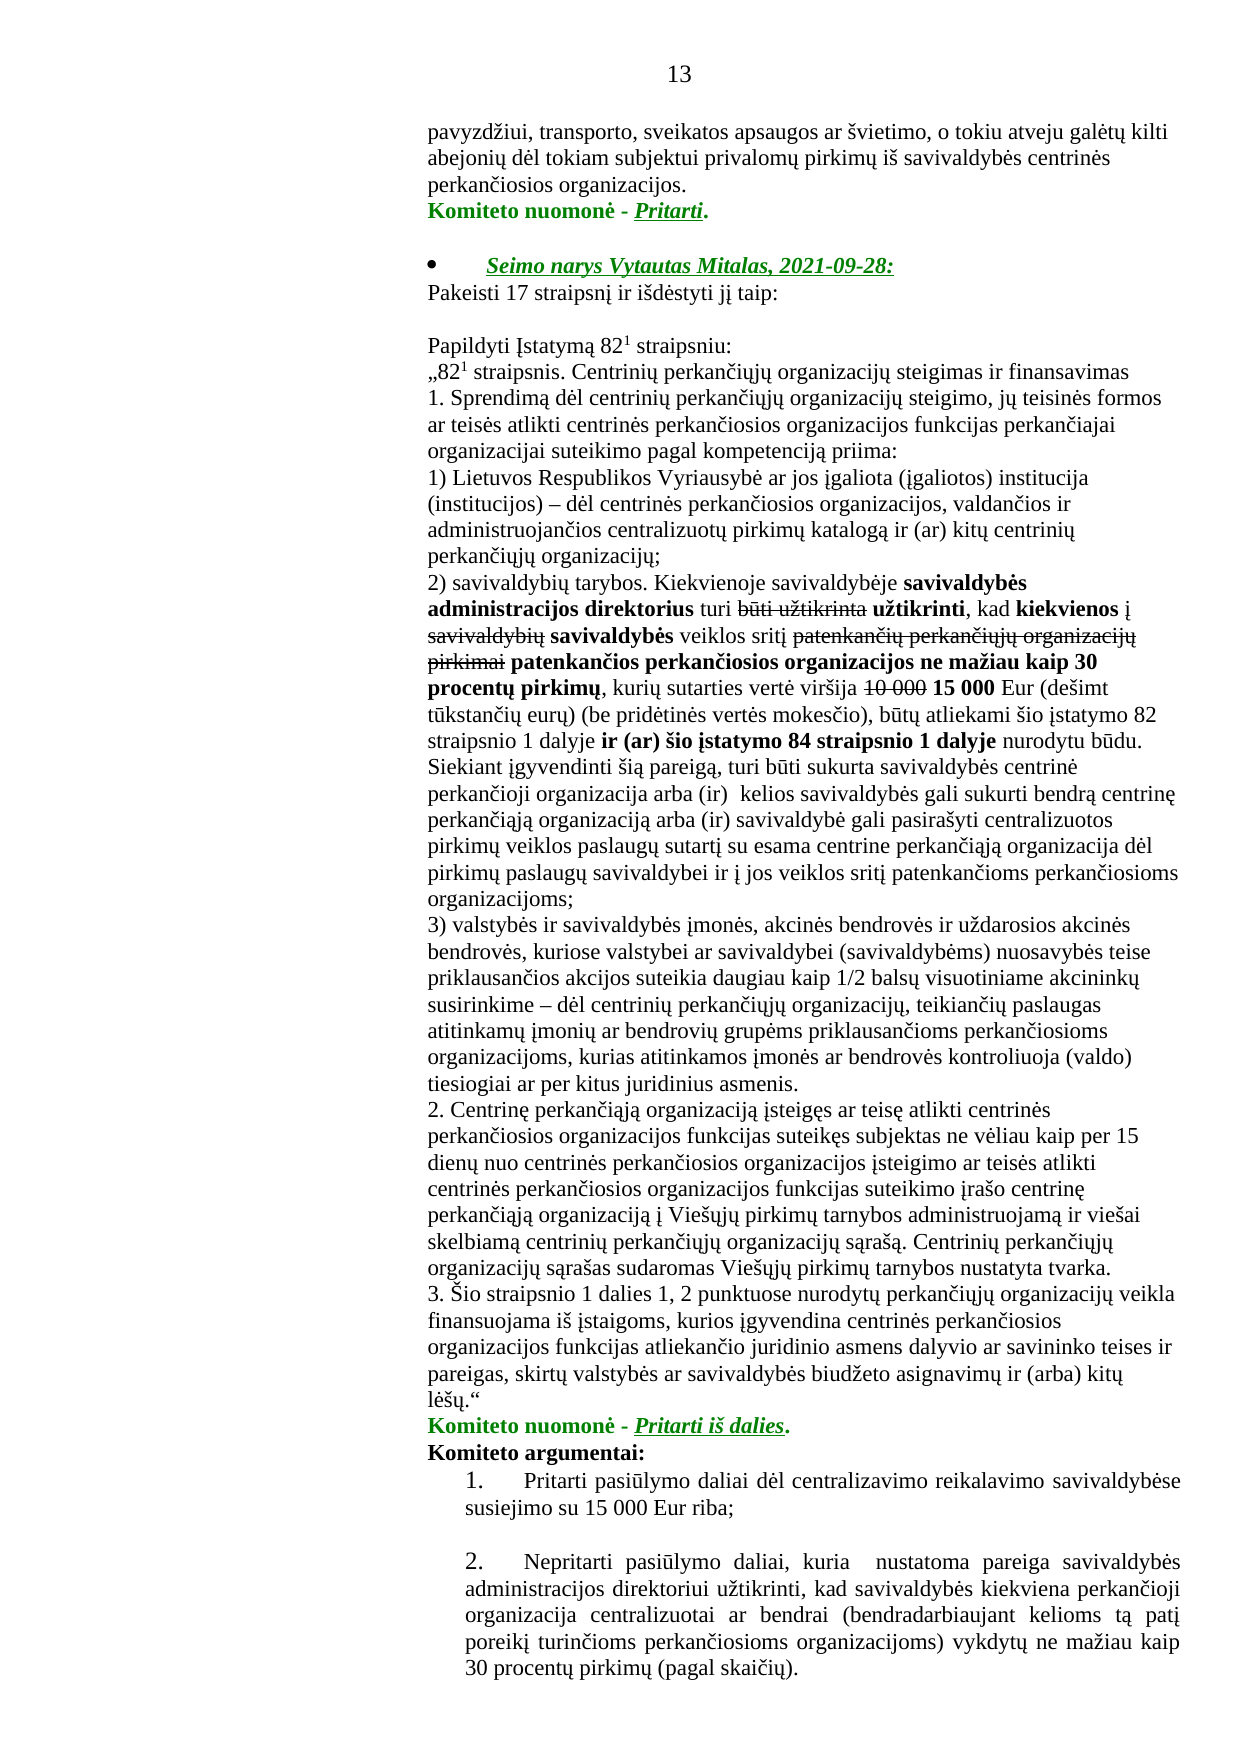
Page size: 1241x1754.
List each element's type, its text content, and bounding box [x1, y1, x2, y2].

text 3) valstybės ir savivaldybės įmonės, akcinės bendrovės ir uždarosios akcinės bendrovės, kuriose valstybei ar savivaldybei (savivaldybėms) nuosavybės teise priklausančios akcijos suteikia daugiau kaip 1/2 balsų visuotiniame akcininkų susirinkime – dėl centrinių perkančiųjų organizacijų, teikiančių paslaugas atitinkamų įmonių ar bendrovių grupėms priklausančioms perkančiosioms organizacijoms, kurias atitinkamos įmonės ar bendrovės kontroliuoja (valdo) tiesiogiai ar per kitus juridinius asmenis. [427, 912, 1181, 1096]
text 2. Centrinę perkančiąją organizaciją įsteigęs ar teisę atlikti centrinės perkančiosios organizacijos funkcijas suteikęs subjektas ne vėliau kaip per 15 dienų nuo centrinės perkančiosios organizacijos įsteigimo ar teisės atlikti centrinės perkančiosios organizacijos funkcijas suteikimo įrašo centrinę perkančiąją organizaciją į Viešųjų pirkimų tarnybos administruojamą ir viešai skelbiamą centrinių perkančiųjų organizacijų sąrašą. Centrinių perkančiųjų organizacijų sąrašas sudaromas Viešųjų pirkimų tarnybos nustatyta tvarka. [427, 1096, 1181, 1281]
list Pritarti pasiūlymo daliai dėl centralizavimo reikalavimo savivaldybėse susiejimo su 15 000 Eur riba; [465, 1465, 1181, 1520]
text Komiteto nuomonė - Pritarti. [427, 197, 1181, 223]
list Seimo narys Vytautas Mitalas, 2021-09-28: [427, 252, 1181, 279]
text pavyzdžiui, transporto, sveikatos apsaugos ar švietimo, o tokiu atveju galėtų kilti abejonių dėl tokiam subjektui privalomų pirkimų iš savivaldybės centrinės perkančiosios organizacijos. [427, 118, 1181, 197]
list Nepritarti pasiūlymo daliai, kuria nustatoma pareiga savivaldybės administracijos direktoriui užtikrinti, kad savivaldybės kiekviena perkančioji organizacija centralizuotai ar bendrai (bendradarbiaujant kelioms tą patį poreikį turinčioms perkančiosioms organizacijoms) vykdytų ne mažiau kaip 30 procentų pirkimų (pagal skaičių). [465, 1546, 1181, 1681]
text Pakeisti 17 straipsnį ir išdėstyti jį taip: [427, 279, 1181, 305]
text „821 straipsnis. Centrinių perkančiųjų organizacijų steigimas ir finansavimas [427, 358, 1181, 384]
text Papildyti Įstatymą 821 straipsniu: [427, 332, 1181, 358]
text Komiteto nuomonė - Pritarti iš dalies. [427, 1412, 1181, 1439]
text 3. Šio straipsnio 1 dalies 1, 2 punktuose nurodytų perkančiųjų organizacijų veikla finansuojama iš įstaigoms, kurios įgyvendina centrinės perkančiosios organizacijos funkcijas atliekančio juridinio asmens dalyvio ar savininko teises ir pareigas, skirtų valstybės ar savivaldybės biudžeto asignavimų ir (arba) kitų lėšų.“ [427, 1281, 1181, 1412]
text 1. Sprendimą dėl centrinių perkančiųjų organizacijų steigimo, jų teisinės formos ar teisės atlikti centrinės perkančiosios organizacijos funkcijas perkančiajai organizacijai suteikimo pagal kompetenciją priima: [427, 384, 1181, 463]
text 1) Lietuvos Respublikos Vyriausybė ar jos įgaliota (įgaliotos) institucija (institucijos) – dėl centrinės perkančiosios organizacijos, valdančios ir administruojančios centralizuotų pirkimų katalogą ir (ar) kitų centrinių perkančiųjų organizacijų; [427, 463, 1181, 569]
text Komiteto argumentai: [368, 1439, 1181, 1465]
text 2) savivaldybių tarybos. Kiekvienoje savivaldybėje savivaldybės administracijos direktorius turi būti užtikrinta užtikrinti, kad kiekvienos į savivaldybių savivaldybės veiklos sritį patenkančių perkančiųjų organizacijų pirkimai patenkančios perkančiosios organizacijos ne mažiau kaip 30 procentų pirkimų, kurių sutarties vertė viršija 10 000 15 000 Eur (dešimt tūkstančių eurų) (be pridėtinės vertės mokesčio), būtų atliekami šio įstatymo 82 straipsnio 1 dalyje ir (ar) šio įstatymo 84 straipsnio 1 dalyje nurodytu būdu. Siekiant įgyvendinti šią pareigą, turi būti sukurta savivaldybės centrinė perkančioji organizacija arba (ir) kelios savivaldybės gali sukurti bendrą centrinę perkančiąją organizaciją arba (ir) savivaldybė gali pasirašyti centralizuotos pirkimų veiklos paslaugų sutartį su esama centrine perkančiąją organizacija dėl pirkimų paslaugų savivaldybei ir į jos veiklos sritį patenkančioms perkančiosioms organizacijoms; [427, 569, 1181, 912]
